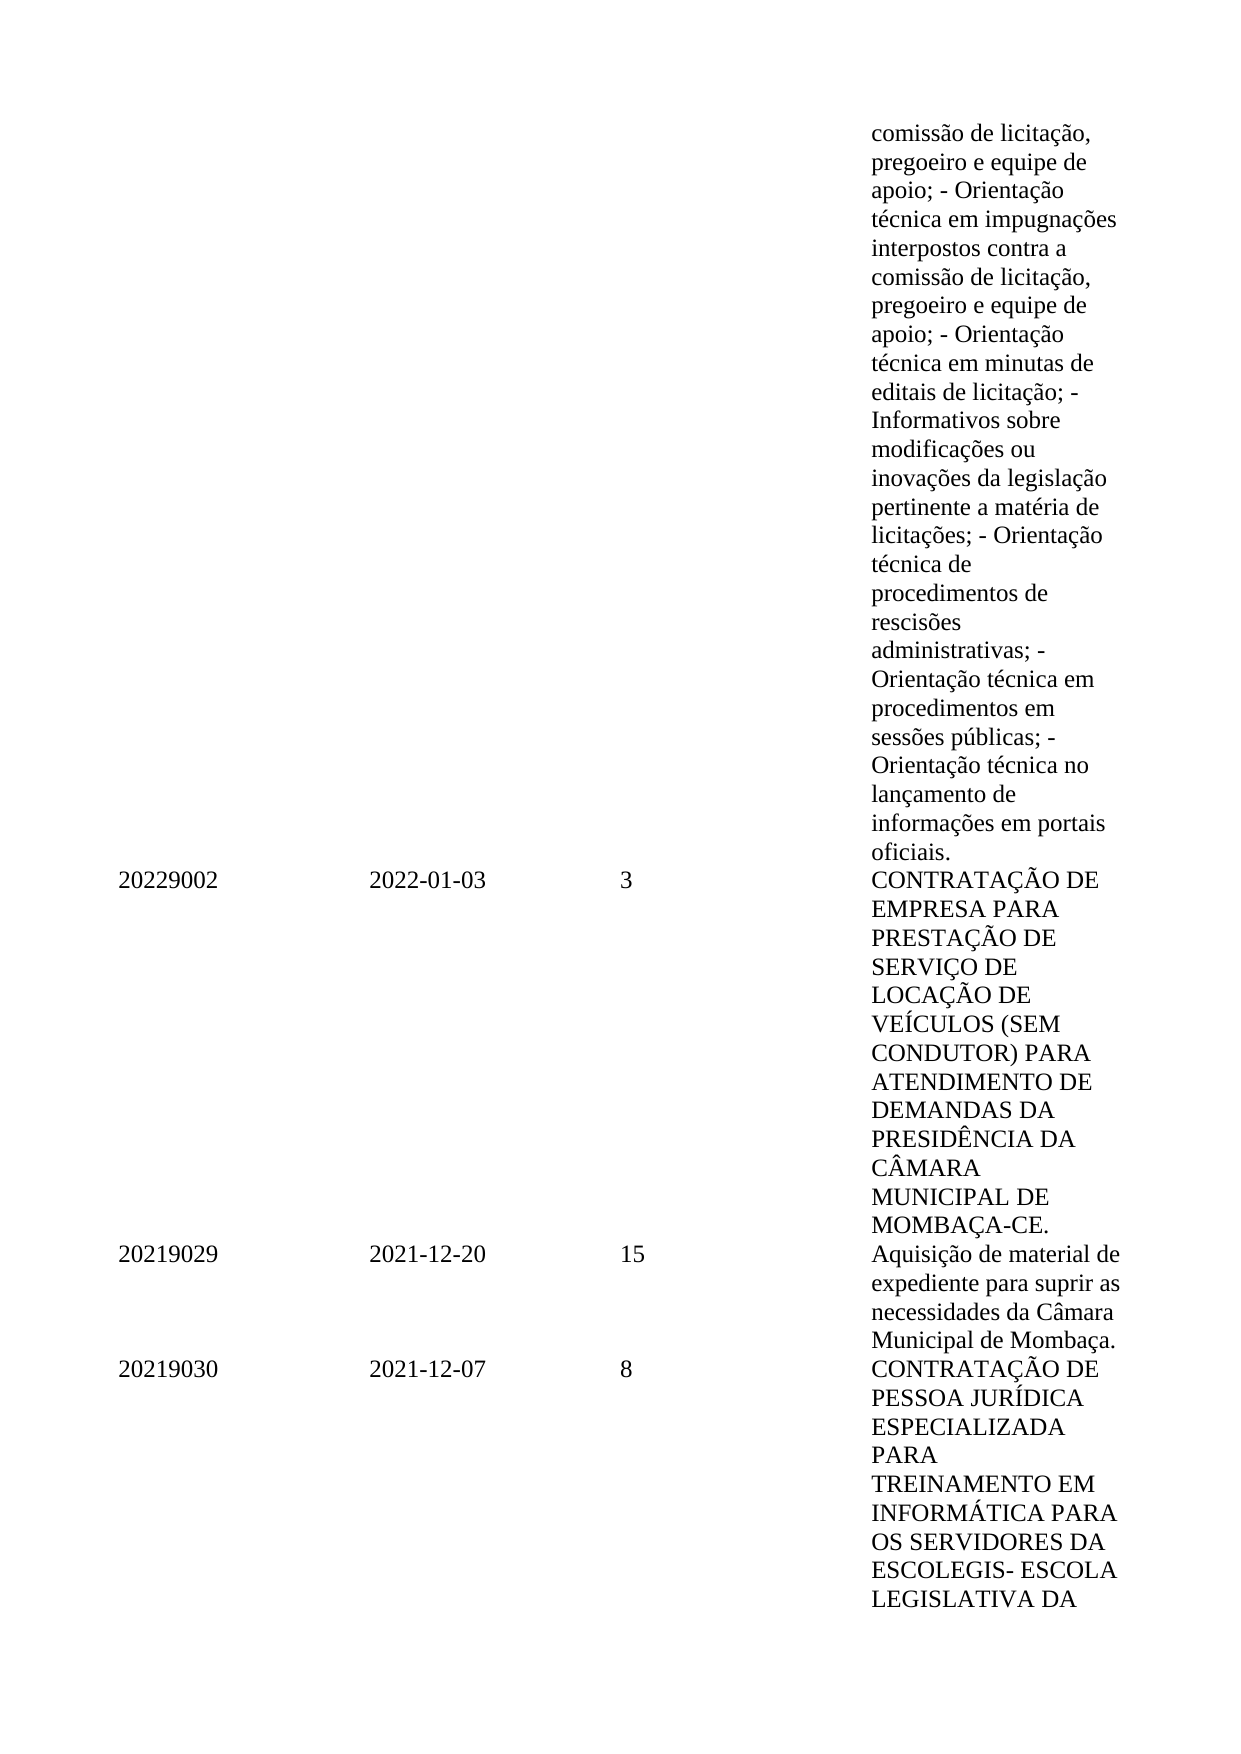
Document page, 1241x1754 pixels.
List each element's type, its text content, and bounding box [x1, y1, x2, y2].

table_cell 20219029 [118, 1239, 369, 1354]
table_cell Aquisição de material de expediente para suprir as necessidades da Câmara Municipal de Mombaça. [871, 1239, 1122, 1354]
table_cell [620, 118, 871, 866]
table_cell 15 [620, 1239, 871, 1354]
table_cell 3 [620, 866, 871, 1239]
table_cell 2021-12-07 [369, 1354, 620, 1613]
table_cell comissão de licitação, pregoeiro e equipe de apoio; - Orientação técnica em impugnações interpostos contra a comissão de licitação, pregoeiro e equipe de apoio; - Orientação técnica em minutas de editais de licitação; - Informativos sobre modificações ou inovações da legislação pertinente a matéria de licitações; - Orientação técnica de procedimentos de rescisões administrativas; - Orientação técnica em procedimentos em sessões públicas; -Orientação técnica no lançamento de informações em portais oficiais. [871, 118, 1122, 866]
table_cell 2021-12-20 [369, 1239, 620, 1354]
table_cell CONTRATAÇÃO DE EMPRESA PARA PRESTAÇÃO DE SERVIÇO DE LOCAÇÃO DE VEÍCULOS (SEM CONDUTOR) PARA ATENDIMENTO DE DEMANDAS DA PRESIDÊNCIA DA CÂMARA MUNICIPAL DE MOMBAÇA-CE. [871, 866, 1122, 1239]
table_cell CONTRATAÇÃO DE PESSOA JURÍDICA ESPECIALIZADA PARA TREINAMENTO EM INFORMÁTICA PARA OS SERVIDORES DA ESCOLEGIS- ESCOLA LEGISLATIVA DA [871, 1354, 1122, 1613]
table_cell 20219030 [118, 1354, 369, 1613]
table_cell [118, 118, 369, 866]
table_cell 8 [620, 1354, 871, 1613]
table_cell 20229002 [118, 866, 369, 1239]
table_cell [369, 118, 620, 866]
table_cell 2022-01-03 [369, 866, 620, 1239]
